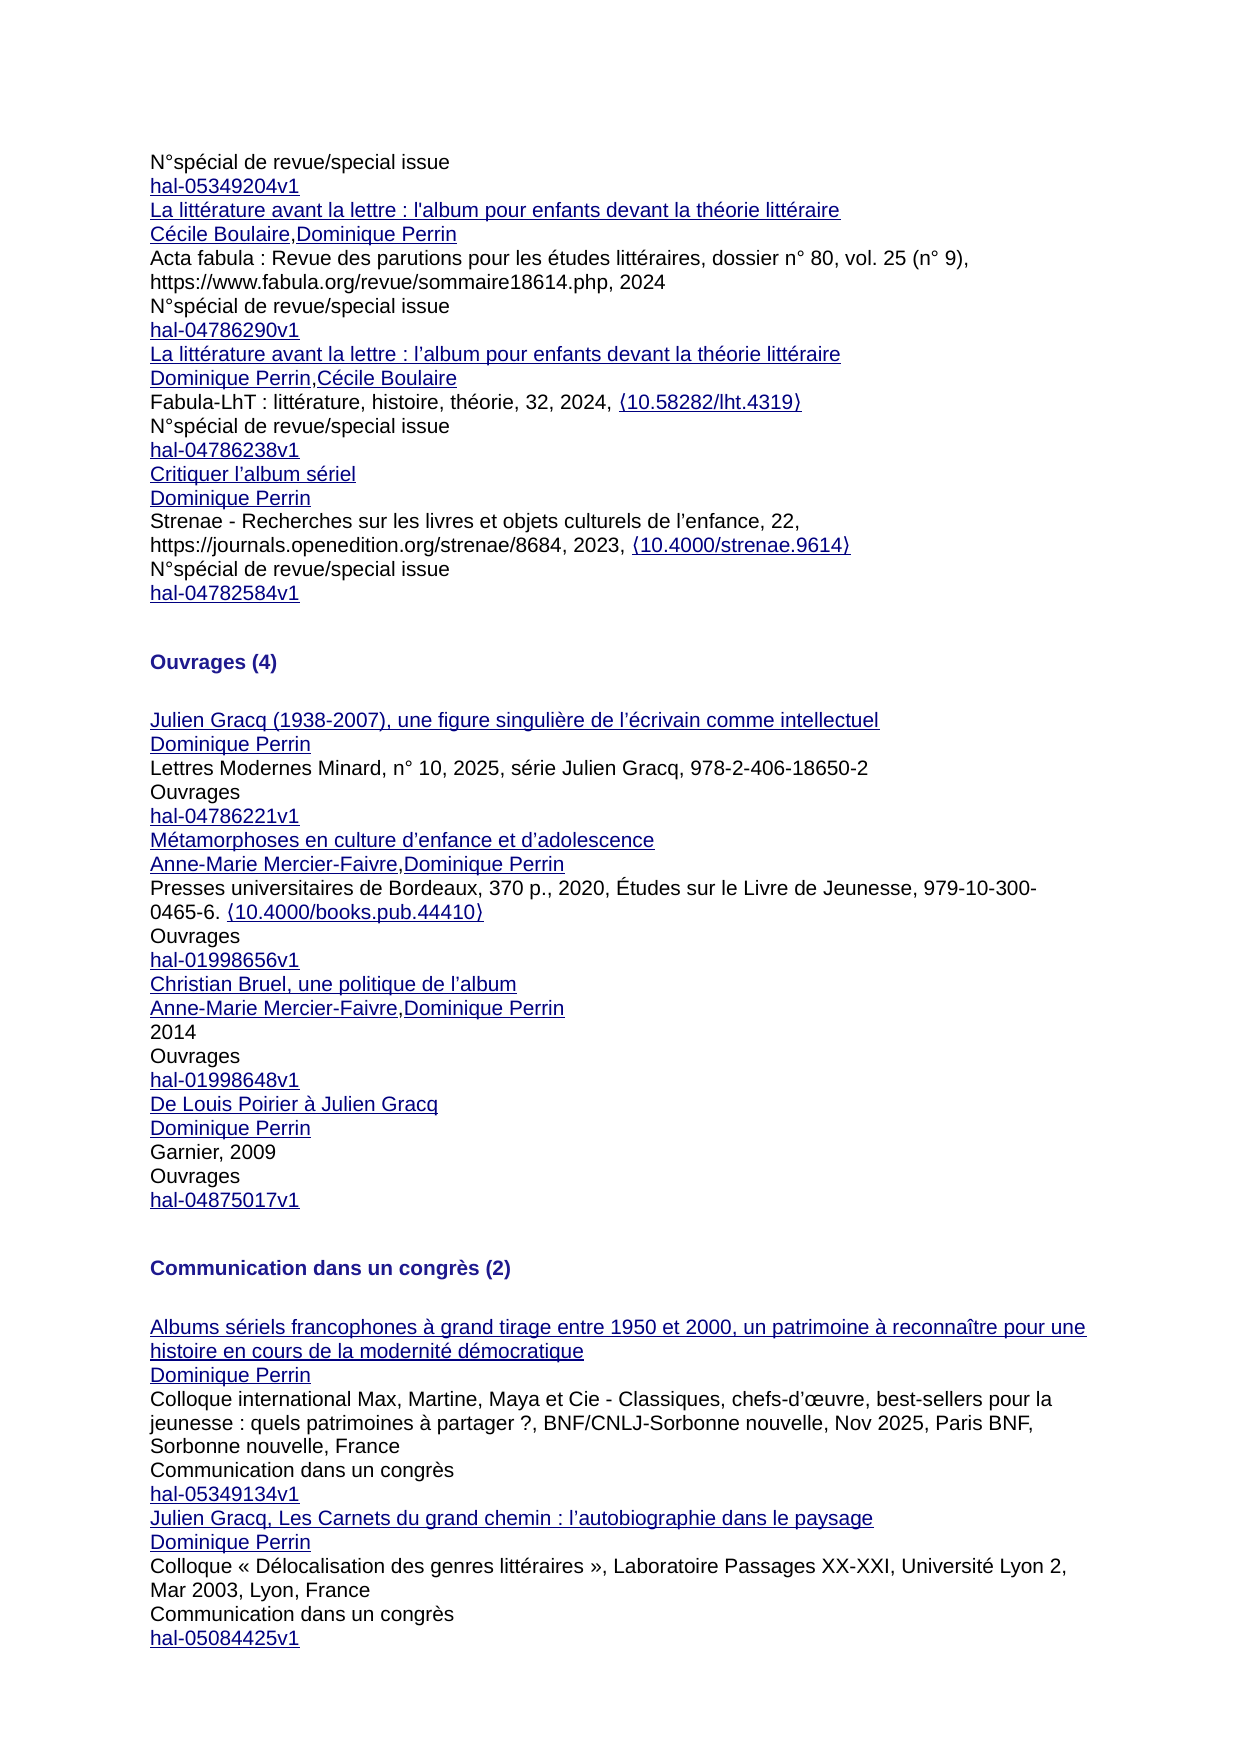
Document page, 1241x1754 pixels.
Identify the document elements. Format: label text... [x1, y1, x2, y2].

table_header Julien Gracq (1938-2007), une figure singulière de l’écrivain comme intellectuel Dominique Perrin Lettres Modernes Minard, n° 10, 2025, série Julien Gracq, 978-2-406-18650-2 Ouvrages hal-04786221v1 [150, 708, 1090, 828]
table_cell De Louis Poirier à Julien Gracq Dominique Perrin Garnier, 2009 Ouvrages hal-04875017v1 [150, 1092, 1090, 1211]
table_cell Métamorphoses en culture d’enfance et d’adolescence Anne-Marie Mercier-Faivre,Dominique Perrin Presses universitaires de Bordeaux, 370 p., 2020, Études sur le Livre de Jeunesse, 979-10-300-0465-6. ⟨10.4000/books.pub.44410⟩ Ouvrages hal-01998656v1 [150, 828, 1090, 972]
table_cell La littérature avant la lettre : l'album pour enfants devant la théorie littéraire Cécile Boulaire,Dominique Perrin Acta fabula : Revue des parutions pour les études littéraires, dossier n° 80, vol. 25 (n° 9), https://www.fabula.org/revue/sommaire18614.php, 2024 N°spécial de revue/special issue hal-04786290v1 [150, 198, 1090, 342]
table_cell Julien Gracq, Les Carnets du grand chemin : l’autobiographie dans le paysage Dominique Perrin Colloque « Délocalisation des genres littéraires », Laboratoire Passages XX-XXI, Université Lyon 2, Mar 2003, Lyon, France Communication dans un congrès hal-05084425v1 [150, 1506, 1090, 1650]
table_header N°spécial de revue/special issue hal-05349204v1 [150, 150, 1090, 198]
table_cell Critiquer l’album sériel Dominique Perrin Strenae - Recherches sur les livres et objets culturels de l’enfance, 22, https://journals.openedition.org/strenae/8684, 2023, ⟨10.4000/strenae.9614⟩ N°spécial de revue/special issue hal-04782584v1 [150, 461, 1090, 605]
subtitle Communication dans un congrès (2) [150, 1256, 1090, 1280]
table_cell La littérature avant la lettre : l’album pour enfants devant la théorie littéraire Dominique Perrin,Cécile Boulaire Fabula-LhT : littérature, histoire, théorie, 32, 2024, ⟨10.58282/lht.4319⟩ N°spécial de revue/special issue hal-04786238v1 [150, 342, 1090, 461]
subtitle Ouvrages (4) [150, 650, 1090, 674]
table_cell Christian Bruel, une politique de l’album Anne-Marie Mercier-Faivre,Dominique Perrin 2014 Ouvrages hal-01998648v1 [150, 972, 1090, 1092]
table_header Albums sériels francophones à grand tirage entre 1950 et 2000, un patrimoine à reconnaître pour une histoire en cours de la modernité démocratique Dominique Perrin Colloque international Max, Martine, Maya et Cie - Classiques, chefs-d’œuvre, best-sellers pour la jeunesse : quels patrimoines à partager ?, BNF/CNLJ-Sorbonne nouvelle, Nov 2025, Paris BNF, Sorbonne nouvelle, France Communication dans un congrès hal-05349134v1 [150, 1315, 1090, 1506]
